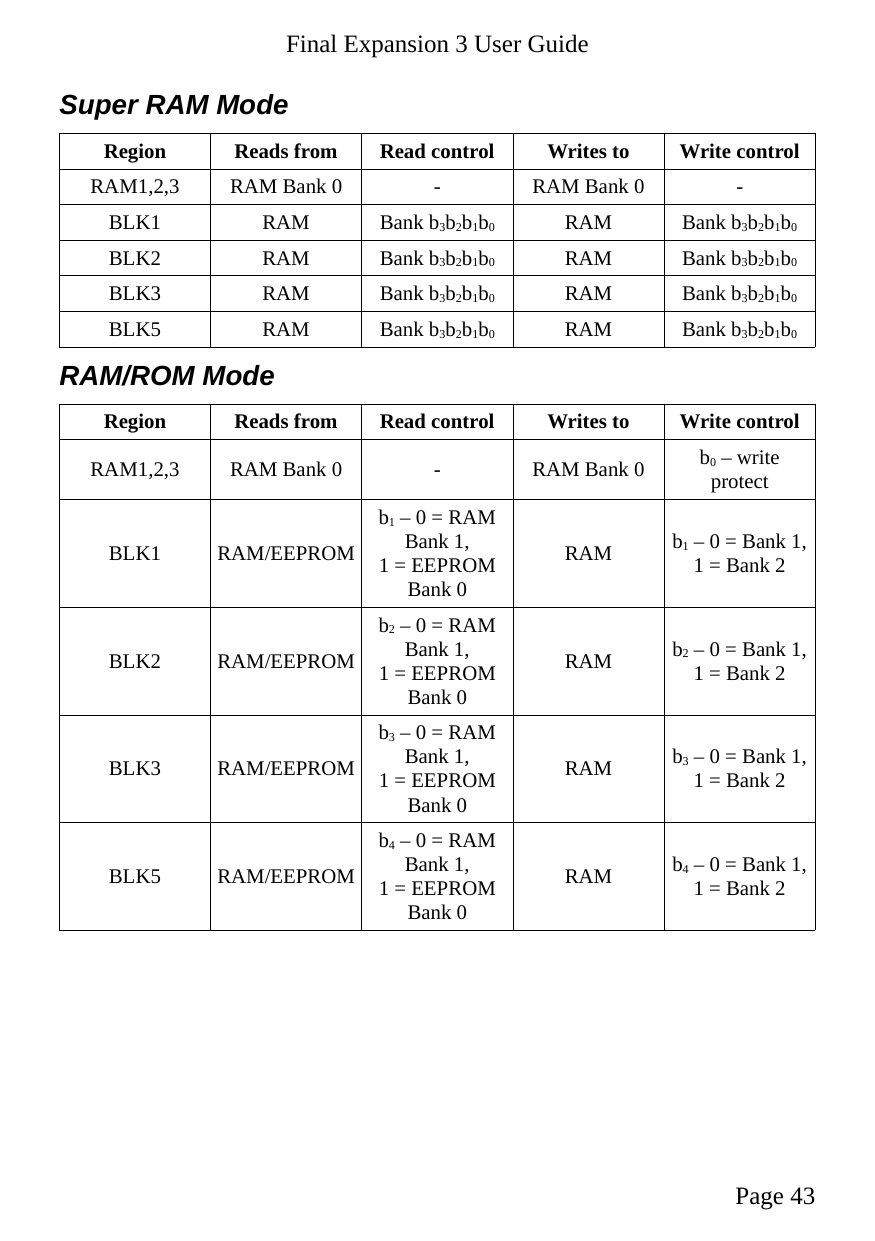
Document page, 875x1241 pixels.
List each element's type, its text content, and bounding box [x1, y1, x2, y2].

table_cell b2 – 0 = Bank 1, 1 = Bank 2 [665, 608, 815, 714]
table_cell Bank b3b2b1b0 [665, 205, 815, 240]
table_cell RAM [514, 716, 664, 822]
table_cell Bank b3b2b1b0 [665, 312, 815, 347]
table_cell RAM/EEPROM [211, 716, 361, 822]
table_cell - [362, 170, 513, 204]
table_cell RAM [514, 500, 664, 607]
table_cell b3 – 0 = RAM Bank 1, 1 = EEPROM Bank 0 [362, 716, 513, 822]
table_cell RAM/EEPROM [211, 608, 361, 714]
table_header Write control [665, 405, 815, 439]
table_cell BLK3 [60, 276, 210, 311]
table_cell Bank b3b2b1b0 [362, 205, 513, 240]
table_header Reads from [211, 405, 361, 439]
table_cell BLK2 [60, 241, 210, 275]
table_cell RAM/EEPROM [211, 500, 361, 607]
subtitle Super RAM Mode [59, 88, 815, 120]
table_cell RAM Bank 0 [211, 440, 361, 499]
table_cell RAM [211, 276, 361, 311]
table_cell b4 – 0 = Bank 1, 1 = Bank 2 [665, 823, 815, 930]
table_cell RAM [211, 241, 361, 275]
table_cell Bank b3b2b1b0 [362, 241, 513, 275]
table_cell RAM/EEPROM [211, 823, 361, 930]
table_cell RAM [514, 241, 664, 275]
table_cell BLK1 [60, 205, 210, 240]
table_cell RAM [211, 312, 361, 347]
table_cell Bank b3b2b1b0 [665, 276, 815, 311]
table_cell RAM [514, 276, 664, 311]
table_cell Bank b3b2b1b0 [362, 276, 513, 311]
table_cell RAM Bank 0 [211, 170, 361, 204]
table_header Write control [665, 134, 815, 168]
table_cell RAM [211, 205, 361, 240]
table_cell RAM [514, 312, 664, 347]
table_cell RAM1,2,3 [60, 170, 210, 204]
table_header Region [60, 134, 210, 168]
table_cell b0 – write protect [665, 440, 815, 499]
table_cell Bank b3b2b1b0 [362, 312, 513, 347]
table_cell Bank b3b2b1b0 [665, 241, 815, 275]
table_cell - [362, 440, 513, 499]
table_cell BLK3 [60, 716, 210, 822]
table_cell b4 – 0 = RAM Bank 1, 1 = EEPROM Bank 0 [362, 823, 513, 930]
table_cell b2 – 0 = RAM Bank 1, 1 = EEPROM Bank 0 [362, 608, 513, 714]
table_header Writes to [514, 405, 664, 439]
table_header Writes to [514, 134, 664, 168]
table_cell RAM Bank 0 [514, 170, 664, 204]
table_cell RAM [514, 205, 664, 240]
table_cell BLK5 [60, 312, 210, 347]
table_header Reads from [211, 134, 361, 168]
table_cell RAM [514, 823, 664, 930]
subtitle RAM/ROM Mode [59, 359, 815, 391]
table_header Read control [362, 405, 513, 439]
table_header Region [60, 405, 210, 439]
table_cell RAM [514, 608, 664, 714]
table_cell RAM Bank 0 [514, 440, 664, 499]
table_cell RAM1,2,3 [60, 440, 210, 499]
table_header Read control [362, 134, 513, 168]
table_cell - [665, 170, 815, 204]
table_cell BLK2 [60, 608, 210, 714]
table_cell BLK5 [60, 823, 210, 930]
table_cell b1 – 0 = Bank 1, 1 = Bank 2 [665, 500, 815, 607]
table_cell b1 – 0 = RAM Bank 1, 1 = EEPROM Bank 0 [362, 500, 513, 607]
table_cell BLK1 [60, 500, 210, 607]
table_cell b3 – 0 = Bank 1, 1 = Bank 2 [665, 716, 815, 822]
